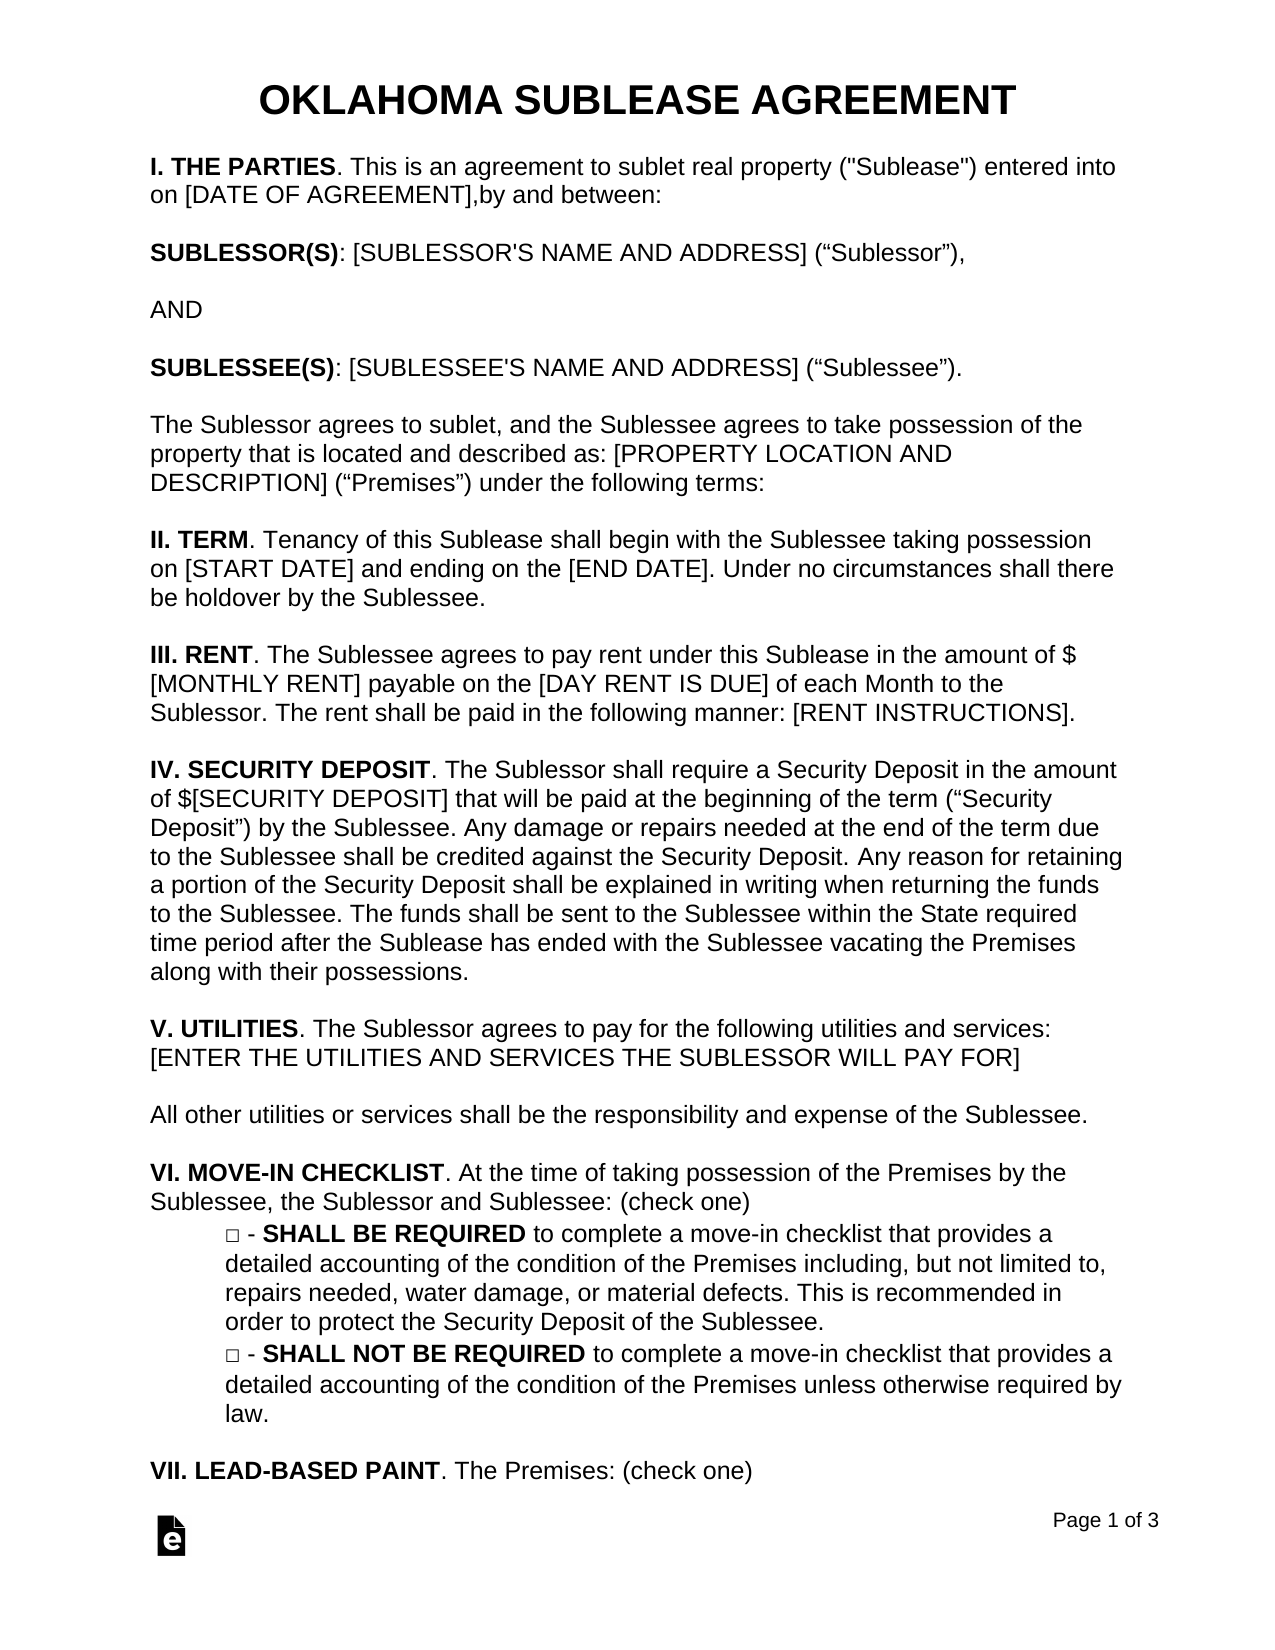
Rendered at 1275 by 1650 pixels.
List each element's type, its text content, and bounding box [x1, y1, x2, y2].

text IV. SECURITY DEPOSIT. The Sublessor shall require a Security Deposit in the amount of $[SECURITY DEPOSIT] that will be paid at the beginning of the term (“Security Deposit”) by the Sublessee. Any damage or repairs needed at the end of the term due to the Sublessee shall be credited against the Security Deposit. Any reason for retaining a portion of the Security Deposit shall be explained in writing when returning the funds to the Sublessee. The funds shall be sent to the Sublessee within the State required time period after the Sublease has ended with the Sublessee vacating the Premises along with their possessions. [150, 755, 1125, 985]
subtitle OKLAHOMA SUBLEASE AGREEMENT [150, 75, 1125, 123]
text VI. MOVE-IN CHECKLIST. At the time of taking possession of the Premises by the Sublessee, the Sublessor and Sublessee: (check one) [150, 1158, 1125, 1215]
text ☐ - SHALL NOT BE REQUIRED to complete a move-in checklist that provides a detailed accounting of the condition of the Premises unless otherwise required by law. [225, 1336, 1125, 1427]
text SUBLESSOR(S): [SUBLESSOR'S NAME AND ADDRESS] (“Sublessor”), [150, 238, 1125, 267]
text SUBLESSEE(S): [SUBLESSEE'S NAME AND ADDRESS] (“Sublessee”). [150, 353, 1125, 382]
text V. UTILITIES. The Sublessor agrees to pay for the following utilities and services: [ENTER THE UTILITIES AND SERVICES THE SUBLESSOR WILL PAY FOR] [150, 1014, 1125, 1072]
text The Sublessor agrees to sublet, and the Sublessee agrees to take possession of the property that is located and described as: [PROPERTY LOCATION AND DESCRIPTION] (“Premises”) under the following terms: [150, 410, 1125, 497]
text VII. LEAD-BASED PAINT. The Premises: (check one) [150, 1456, 1125, 1485]
text II. TERM. Tenancy of this Sublease shall begin with the Sublessee taking possession on [START DATE] and ending on the [END DATE]. Under no circumstances shall there be holdover by the Sublessee. [150, 525, 1125, 612]
text All other utilities or services shall be the responsibility and expense of the Sublessee. [150, 1100, 1125, 1129]
text AND [150, 295, 1125, 324]
text ☐ - SHALL BE REQUIRED to complete a move-in checklist that provides a detailed accounting of the condition of the Premises including, but not limited to, repairs needed, water damage, or material defects. This is recommended in order to protect the Security Deposit of the Sublessee. [225, 1215, 1125, 1336]
text III. RENT. The Sublessee agrees to pay rent under this Sublease in the amount of $[MONTHLY RENT] payable on the [DAY RENT IS DUE] of each Month to the Sublessor. The rent shall be paid in the following manner: [RENT INSTRUCTIONS]. [150, 640, 1125, 727]
text I. THE PARTIES. This is an agreement to sublet real property ("Sublease") entered into on [DATE OF AGREEMENT],by and between: [150, 152, 1125, 209]
